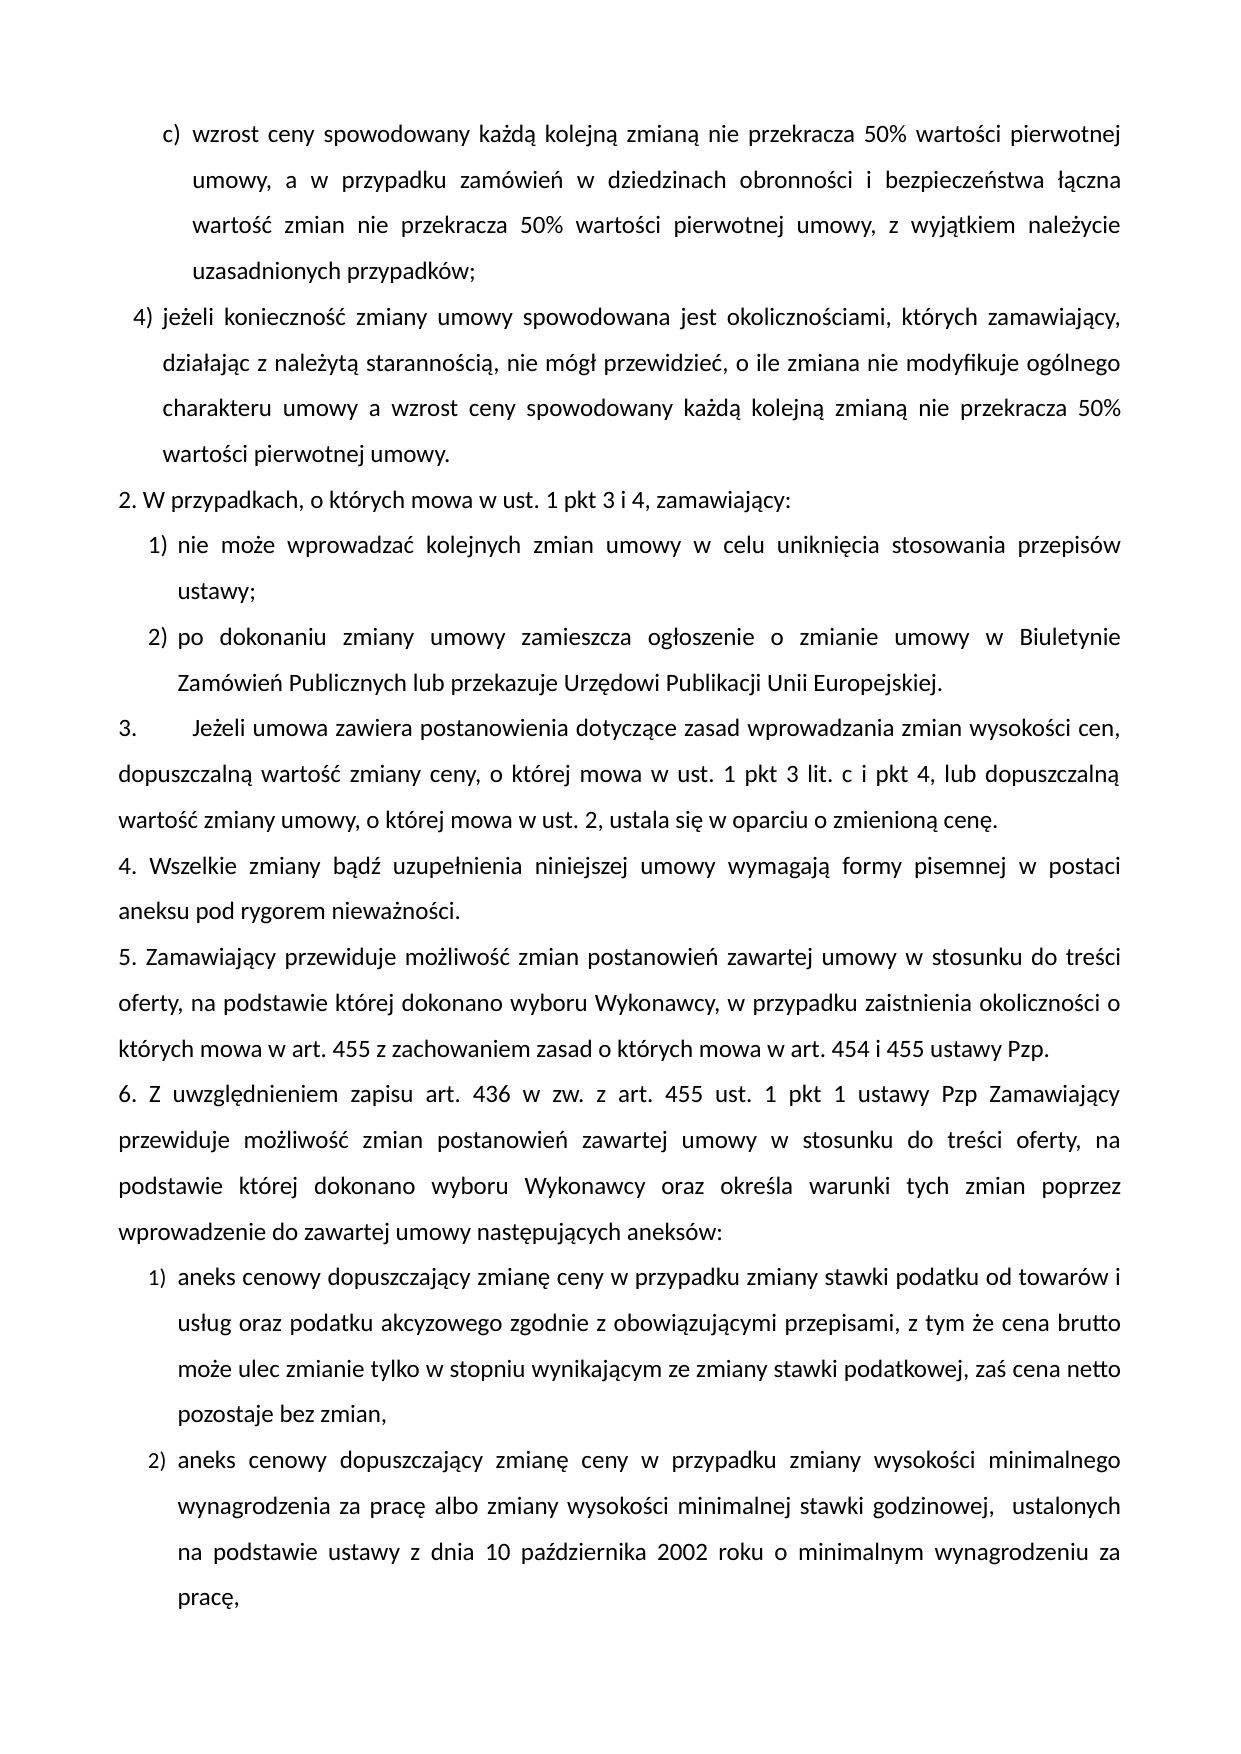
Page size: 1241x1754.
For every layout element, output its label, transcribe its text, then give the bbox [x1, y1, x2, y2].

text 2) po dokonaniu zmiany umowy zamieszcza ogłoszenie o zmianie umowy w Biuletynie Zamówień Publicznych lub przekazuje Urzędowi Publikacji Unii Europejskiej. [148, 621, 1122, 697]
text 2. W przypadkach, o których mowa w ust. 1 pkt 3 i 4, zamawiający: [118, 484, 1122, 514]
text 3. Jeżeli umowa zawiera postanowienia dotyczące zasad wprowadzania zmian wysokości cen, dopuszczalną wartość zmiany ceny, o której mowa w ust. 1 pkt 3 lit. c i pkt 4, lub dopuszczalną wartość zmiany umowy, o której mowa w ust. 2, ustala się w oparciu o zmienioną cenę. [118, 713, 1122, 834]
text 5. Zamawiający przewiduje możliwość zmian postanowień zawartej umowy w stosunku do treści oferty, na podstawie której dokonano wyboru Wykonawcy, w przypadku zaistnienia okoliczności o których mowa w art. 455 z zachowaniem zasad o których mowa w art. 454 i 455 ustawy Pzp. [118, 941, 1122, 1063]
text 4) jeżeli konieczność zmiany umowy spowodowana jest okolicznościami, których zamawiający, działając z należytą starannością, nie mógł przewidzieć, o ile zmiana nie modyfikuje ogólnego charakteru umowy a wzrost ceny spowodowany każdą kolejną zmianą nie przekracza 50% wartości pierwotnej umowy. [133, 301, 1122, 469]
text c) wzrost ceny spowodowany każdą kolejną zmianą nie przekracza 50% wartości pierwotnej umowy, a w przypadku zamówień w dziedzinach obronności i bezpieczeństwa łączna wartość zmian nie przekracza 50% wartości pierwotnej umowy, z wyjątkiem należycie uzasadnionych przypadków; [162, 118, 1122, 286]
text 1) nie może wprowadzać kolejnych zmian umowy w celu uniknięcia stosowania przepisów ustawy; [148, 530, 1122, 606]
text 6. Z uwzględnieniem zapisu art. 436 w zw. z art. 455 ust. 1 pkt 1 ustawy Pzp Zamawiający przewiduje możliwość zmian postanowień zawartej umowy w stosunku do treści oferty, na podstawie której dokonano wyboru Wykonawcy oraz określa warunki tych zmian poprzez wprowadzenie do zawartej umowy następujących aneksów: [118, 1078, 1122, 1246]
list aneks cenowy dopuszczający zmianę ceny w przypadku zmiany wysokości minimalnego wynagrodzenia za pracę albo zmiany wysokości minimalnej stawki godzinowej, ustalonych na podstawie ustawy z dnia 10 października 2002 roku o minimalnym wynagrodzeniu za pracę, [148, 1444, 1122, 1612]
text 4. Wszelkie zmiany bądź uzupełnienia niniejszej umowy wymagają formy pisemnej w postaci aneksu pod rygorem nieważności. [118, 850, 1122, 926]
list aneks cenowy dopuszczający zmianę ceny w przypadku zmiany stawki podatku od towarów i usług oraz podatku akcyzowego zgodnie z obowiązującymi przepisami, z tym że cena brutto może ulec zmianie tylko w stopniu wynikającym ze zmiany stawki podatkowej, zaś cena netto pozostaje bez zmian, [148, 1261, 1122, 1429]
